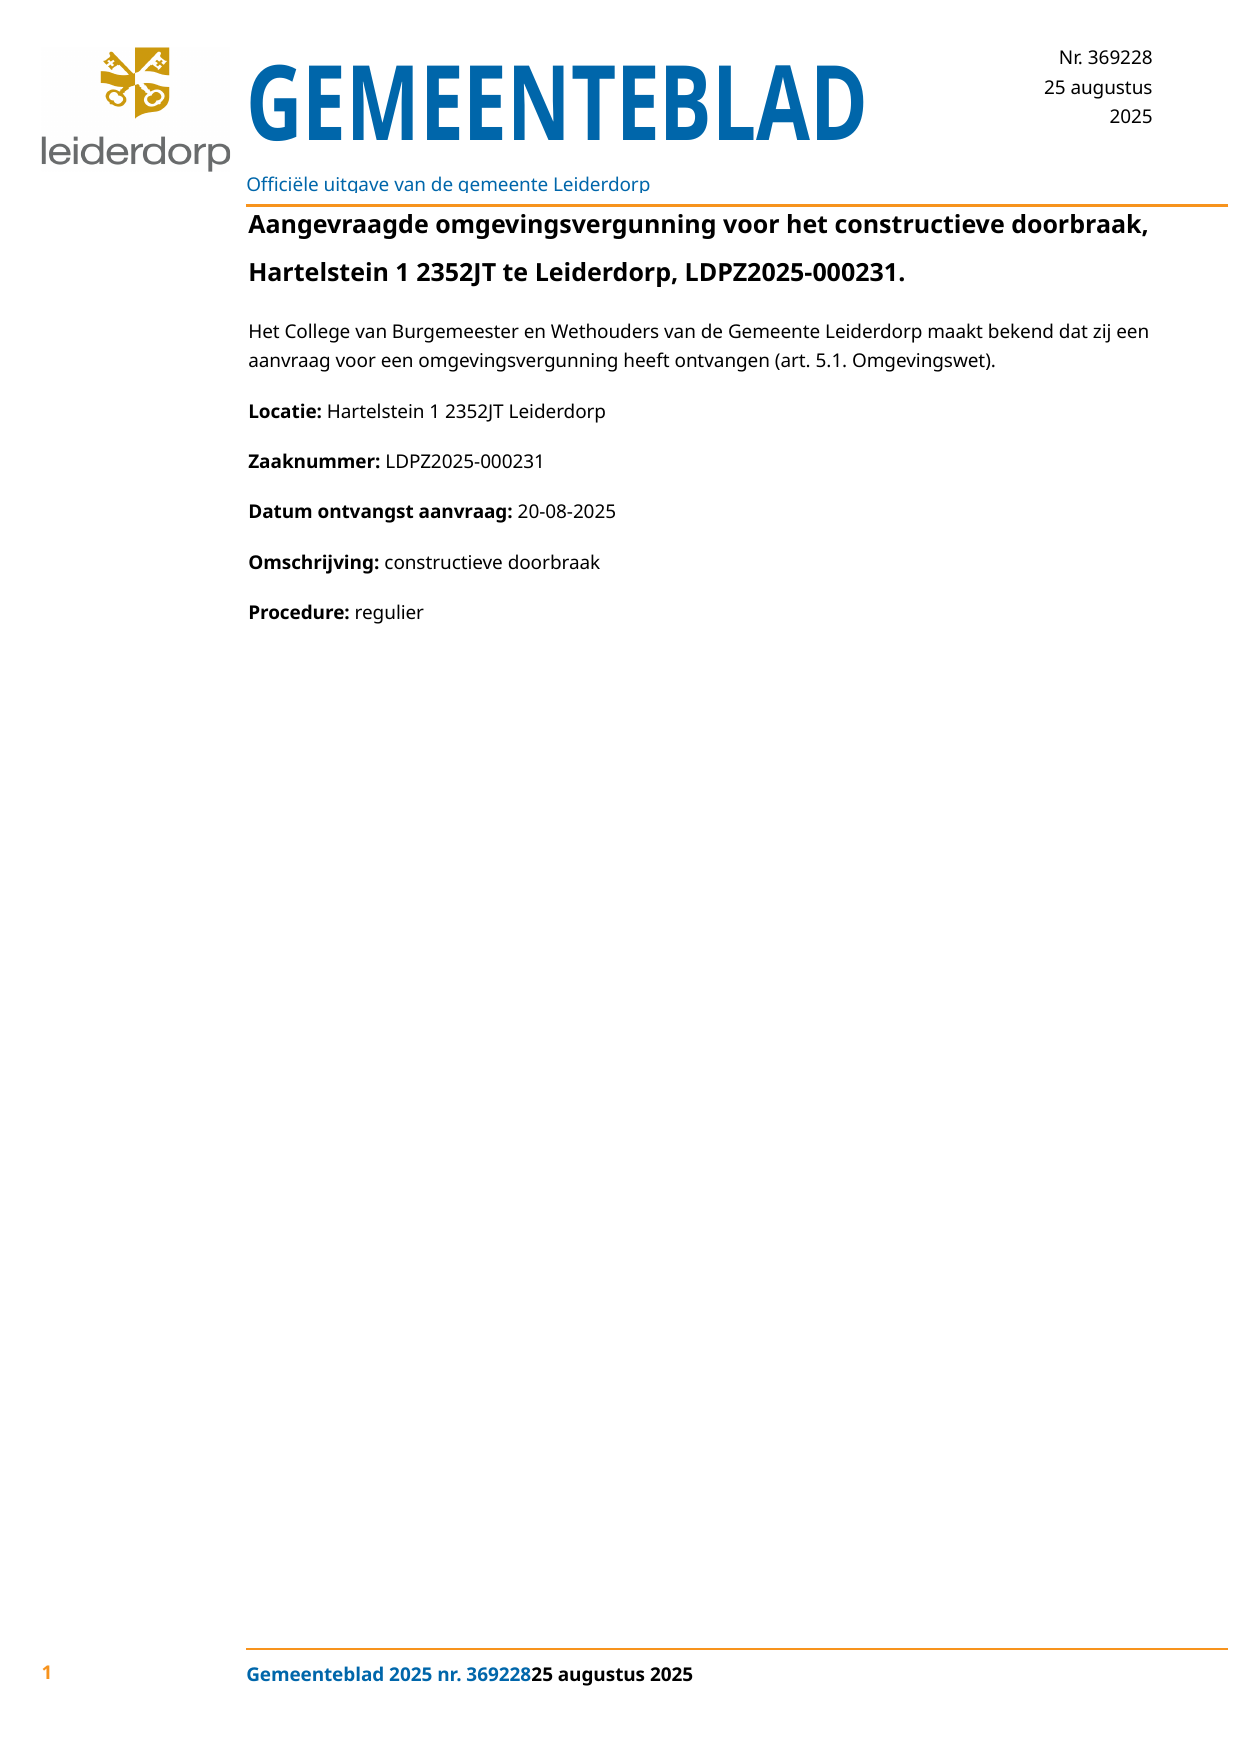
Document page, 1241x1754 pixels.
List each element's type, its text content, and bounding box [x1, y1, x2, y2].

text Zaaknummer: LDPZ2025-000231 [248, 448, 1152, 474]
text Omschrijving: constructieve doorbraak [248, 549, 1152, 575]
text Datum ontvangst aanvraag: 20-08-2025 [248, 499, 1152, 524]
text Procedure: regulier [248, 599, 1152, 625]
text Locatie: Hartelstein 1 2352JT Leiderdorp [248, 398, 1152, 424]
text Het College van Burgemeester en Wethouders van de Gemeente Leiderdorp maakt bekend dat zij een aanvraag voor een omgevingsvergunning heeft ontvangen (art. 5.1. Omgevingswet). [248, 318, 1152, 373]
picture [41, 47, 231, 172]
text Aangevraagde omgevingsvergunning voor het constructieve doorbraak, Hartelstein 1 2352JT te Leiderdorp, LDPZ2025-000231. [248, 207, 1152, 288]
